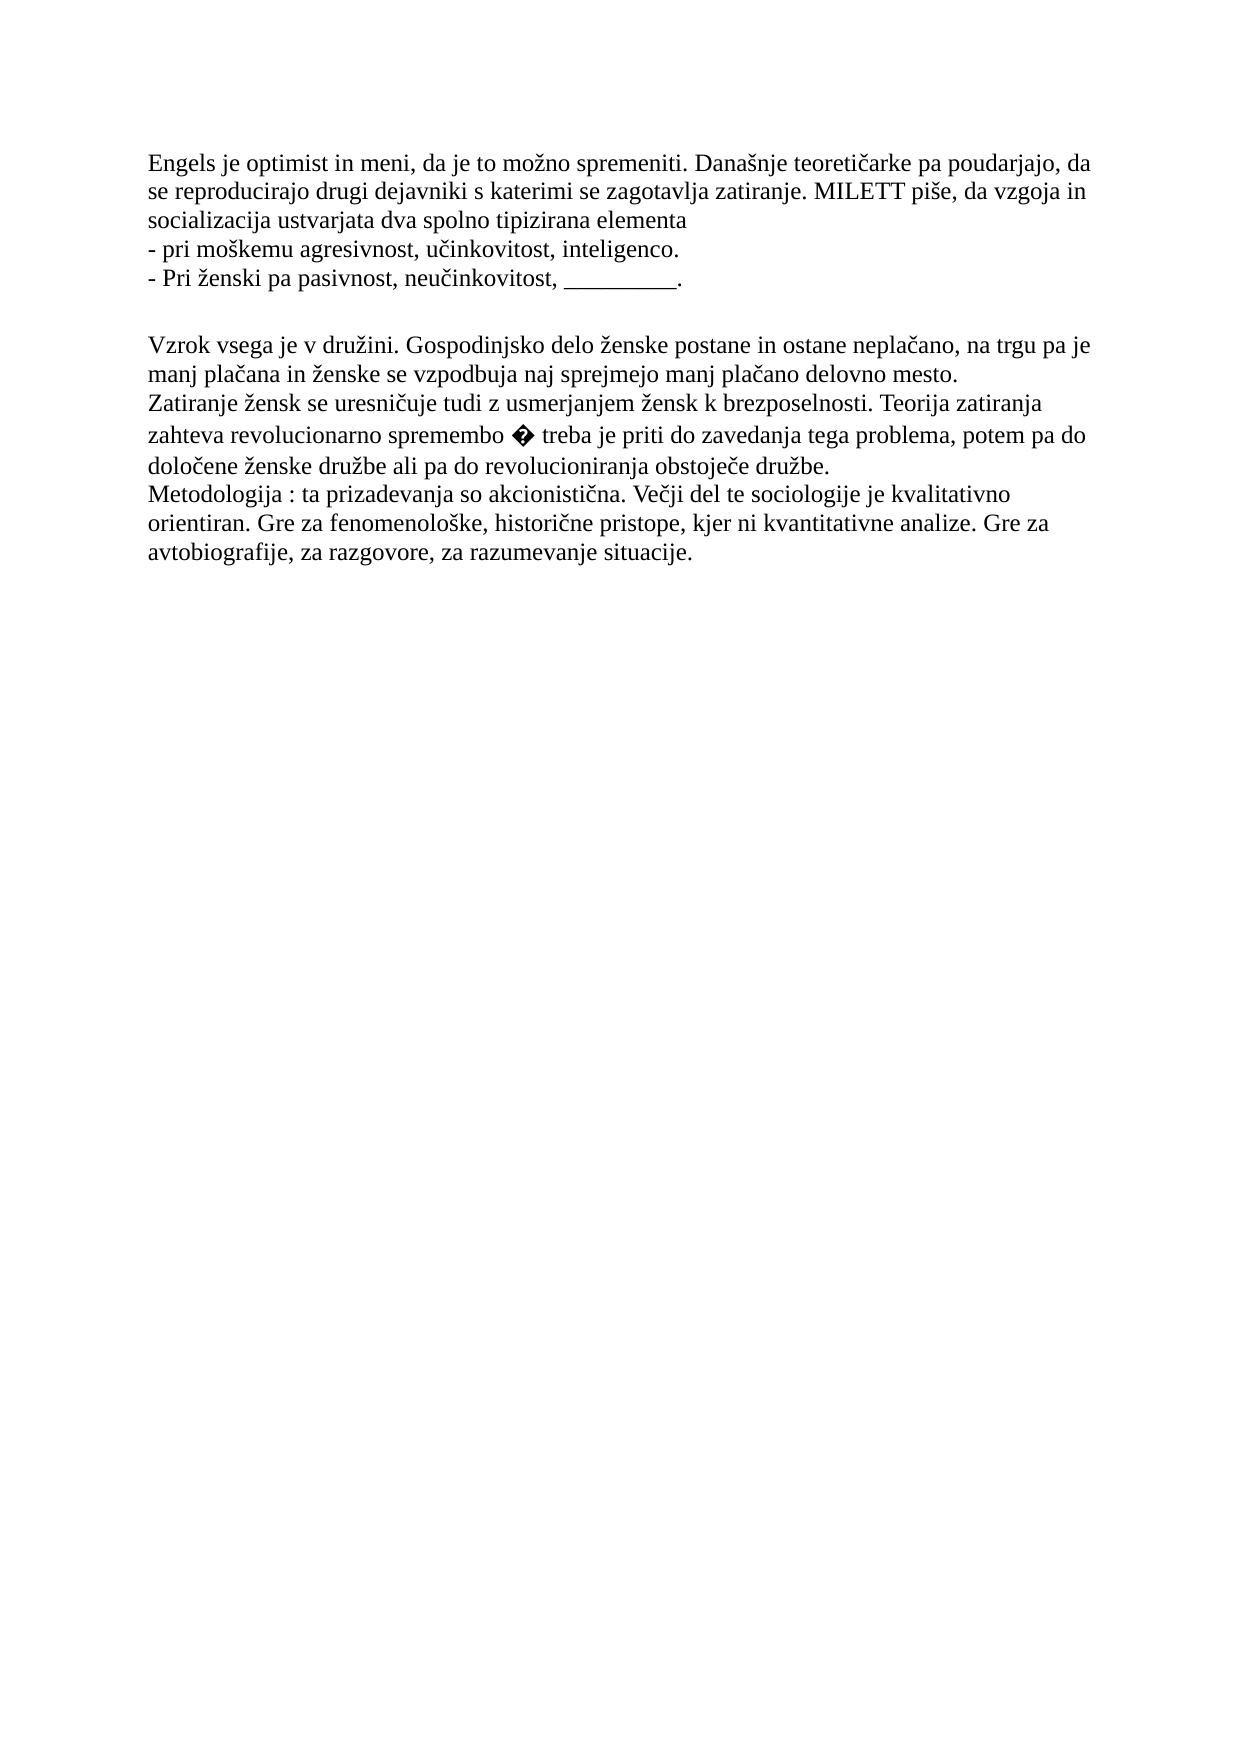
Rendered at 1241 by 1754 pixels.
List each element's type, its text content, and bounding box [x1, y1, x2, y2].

text Engels je optimist in meni, da je to možno spremeniti. Današnje teoretičarke pa poudarjajo, da se reproducirajo drugi dejavniki s katerimi se zagotavlja zatiranje. MILETT piše, da vzgoja in socializacija ustvarjata dva spolno tipizirana elementa - pri moškemu agresivnost, učinkovitost, inteligenco. - Pri ženski pa pasivnost, neučinkovitost, _________. [148, 148, 1093, 320]
text Vzrok vsega je v družini. Gospodinjsko delo ženske postane in ostane neplačano, na trgu pa je manj plačana in ženske se vzpodbuja naj sprejmejo manj plačano delovno mesto. Zatiranje žensk se uresničuje tudi z usmerjanjem žensk k brezposelnosti. Teorija zatiranja zahteva revolucionarno spremembo � treba je priti do zavedanja tega problema, potem pa do določene ženske družbe ali pa do revolucioniranja obstoječe družbe. Metodologija : ta prizadevanja so akcionistična. Večji del te sociologije je kvalitativno orientiran. Gre za fenomenološke, historične pristope, kjer ni kvantitativne analize. Gre za avtobiografije, za razgovore, za razumevanje situacije. [148, 331, 1093, 566]
